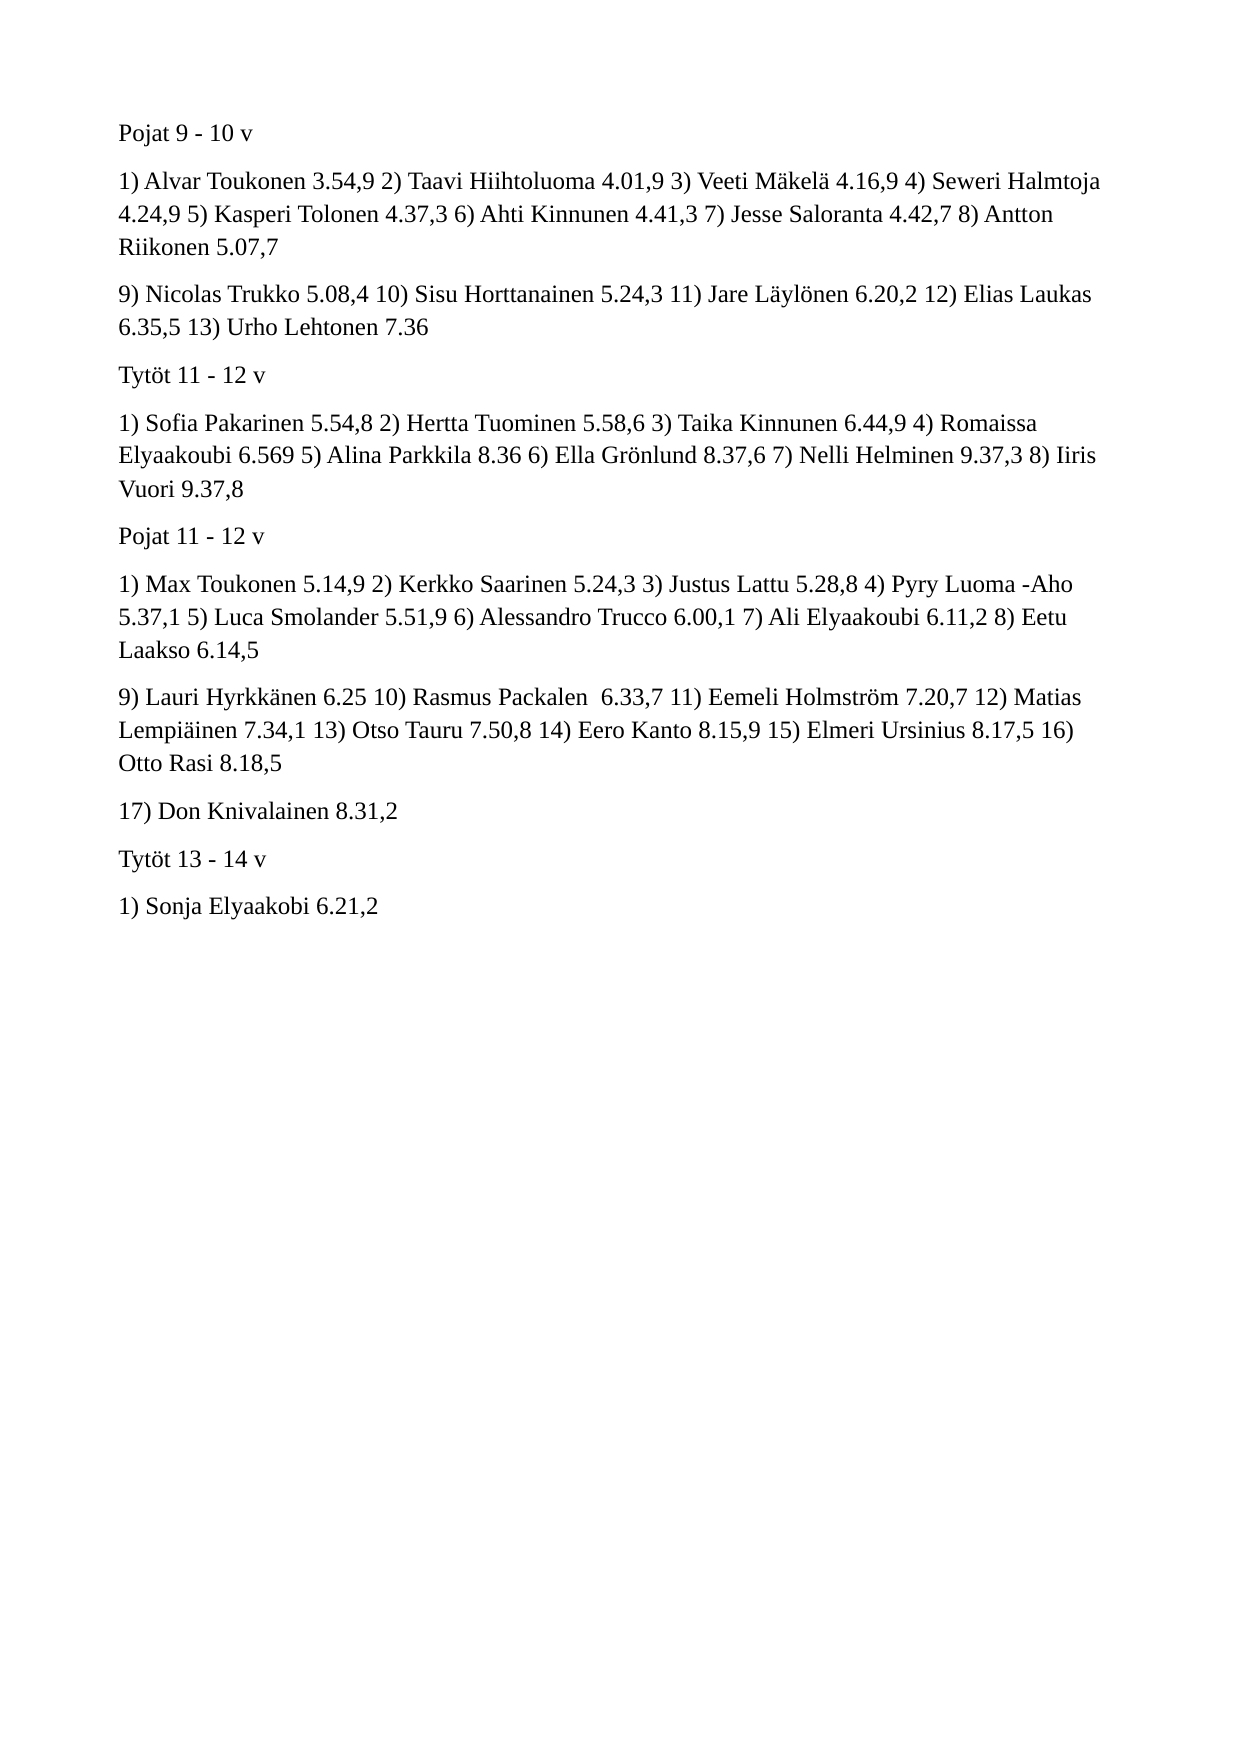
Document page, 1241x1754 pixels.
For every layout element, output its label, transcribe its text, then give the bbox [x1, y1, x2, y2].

text Pojat 11 - 12 v [118, 521, 1122, 550]
text 1) Sofia Pakarinen 5.54,8 2) Hertta Tuominen 5.58,6 3) Taika Kinnunen 6.44,9 4) Romaissa Elyaakoubi 6.569 5) Alina Parkkila 8.36 6) Ella Grönlund 8.37,6 7) Nelli Helminen 9.37,3 8) Iiris Vuori 9.37,8 [118, 408, 1122, 502]
text Pojat 9 - 10 v [118, 118, 1122, 147]
text 9) Lauri Hyrkkänen 6.25 10) Rasmus Packalen 6.33,7 11) Eemeli Holmström 7.20,7 12) Matias Lempiäinen 7.34,1 13) Otso Tauru 7.50,8 14) Eero Kanto 8.15,9 15) Elmeri Ursinius 8.17,5 16) Otto Rasi 8.18,5 [118, 682, 1122, 777]
text 1) Sonja Elyaakobi 6.21,2 [118, 891, 1122, 920]
text 1) Max Toukonen 5.14,9 2) Kerkko Saarinen 5.24,3 3) Justus Lattu 5.28,8 4) Pyry Luoma -Aho 5.37,1 5) Luca Smolander 5.51,9 6) Alessandro Trucco 6.00,1 7) Ali Elyaakoubi 6.11,2 8) Eetu Laakso 6.14,5 [118, 569, 1122, 664]
text Tytöt 13 - 14 v [118, 844, 1122, 872]
text 9) Nicolas Trukko 5.08,4 10) Sisu Horttanainen 5.24,3 11) Jare Läylönen 6.20,2 12) Elias Laukas 6.35,5 13) Urho Lehtonen 7.36 [118, 279, 1122, 341]
text 1) Alvar Toukonen 3.54,9 2) Taavi Hiihtoluoma 4.01,9 3) Veeti Mäkelä 4.16,9 4) Seweri Halmtoja 4.24,9 5) Kasperi Tolonen 4.37,3 6) Ahti Kinnunen 4.41,3 7) Jesse Saloranta 4.42,7 8) Antton Riikonen 5.07,7 [118, 166, 1122, 261]
text Tytöt 11 - 12 v [118, 360, 1122, 389]
text 17) Don Knivalainen 8.31,2 [118, 796, 1122, 825]
